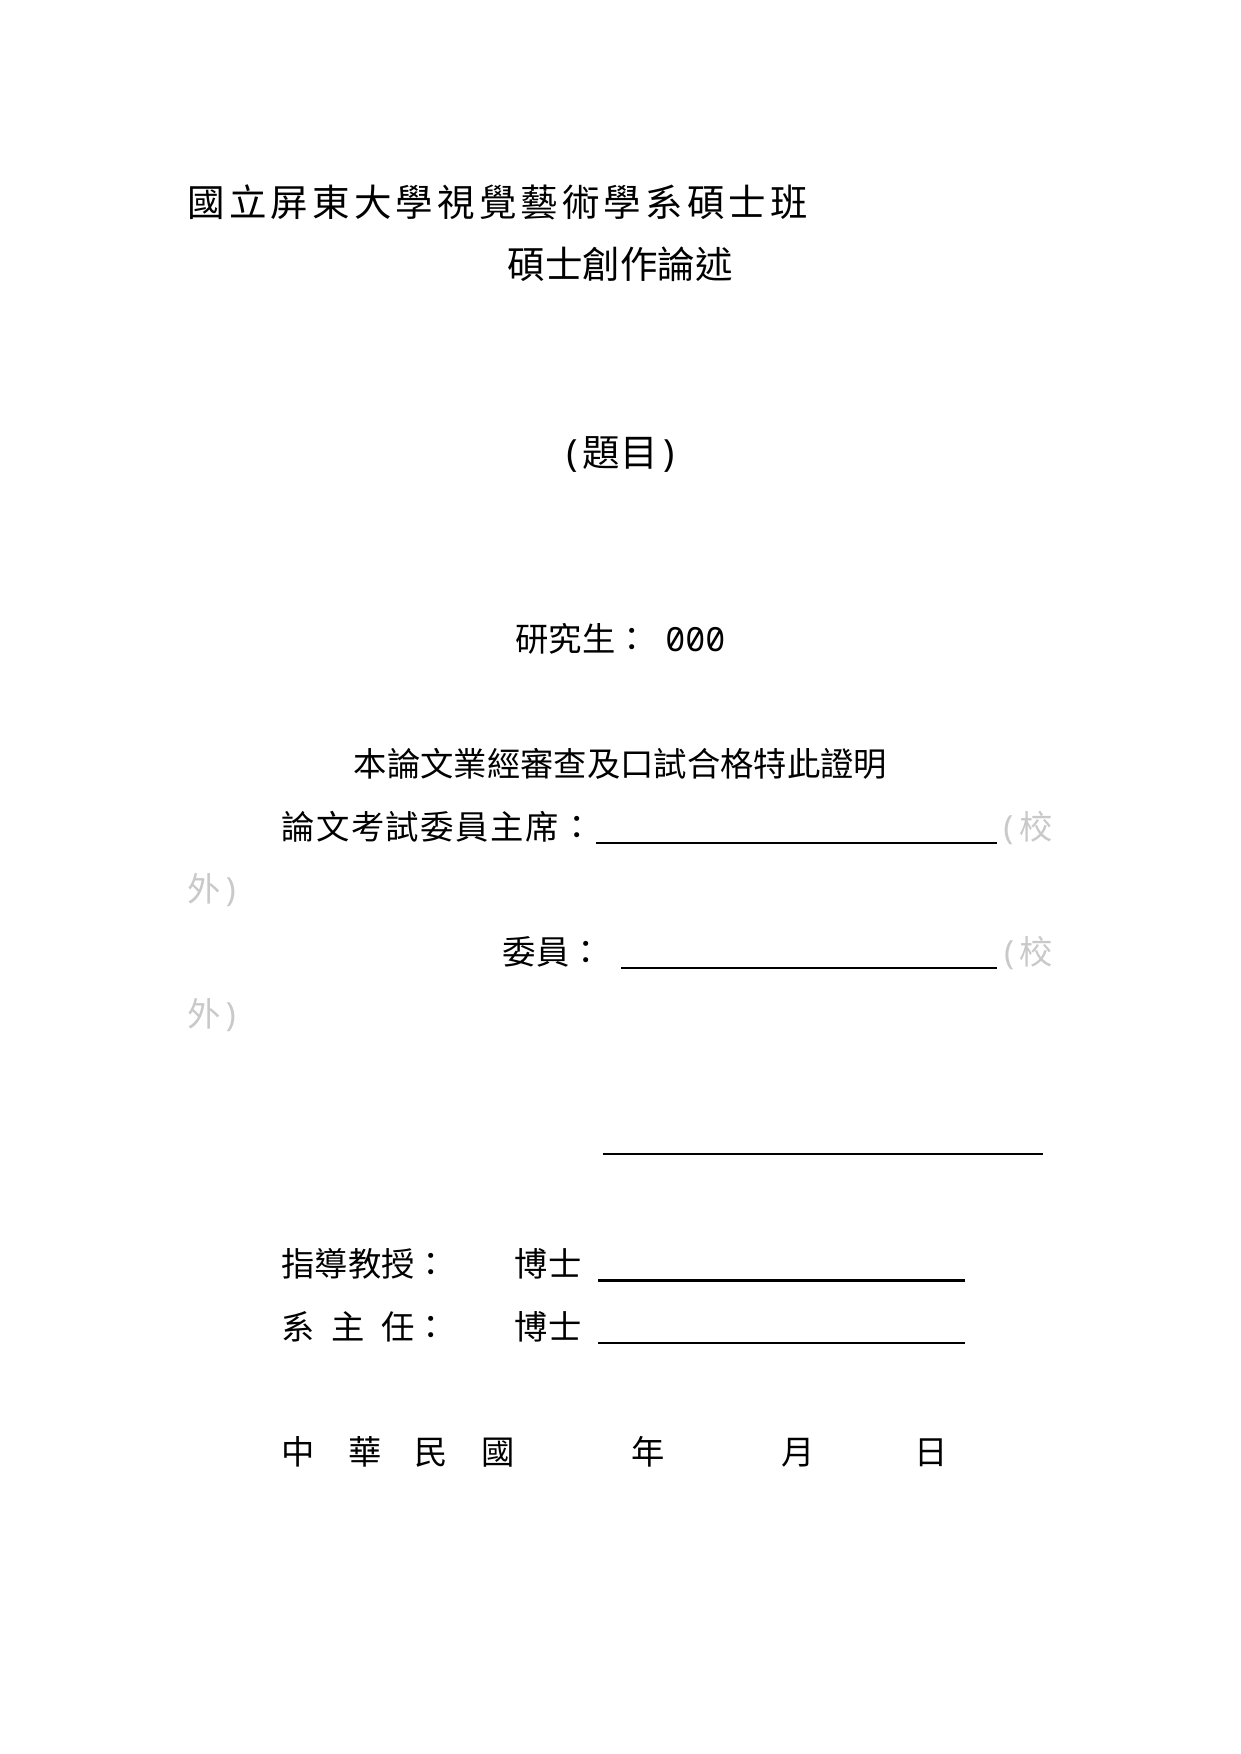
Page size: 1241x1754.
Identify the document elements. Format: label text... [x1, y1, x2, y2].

text 國立屏東大學視覺藝術學系碩士班 [187, 158, 1053, 221]
text 指導教授： 博士 [187, 1221, 1053, 1283]
text 系 主 任： 博士 [187, 1283, 1053, 1346]
text 中 華 民 國 年 月 日 [187, 1408, 1053, 1471]
text 碩士創作論述 [187, 221, 1053, 283]
text 論文考試委員主席： (校外) [187, 783, 1053, 908]
text (題目) [187, 408, 1053, 471]
text 委員： (校外) [187, 908, 1053, 1033]
text 研究生： 000 [187, 596, 1053, 658]
text 本論文業經審查及口試合格特此證明 [187, 721, 1053, 783]
